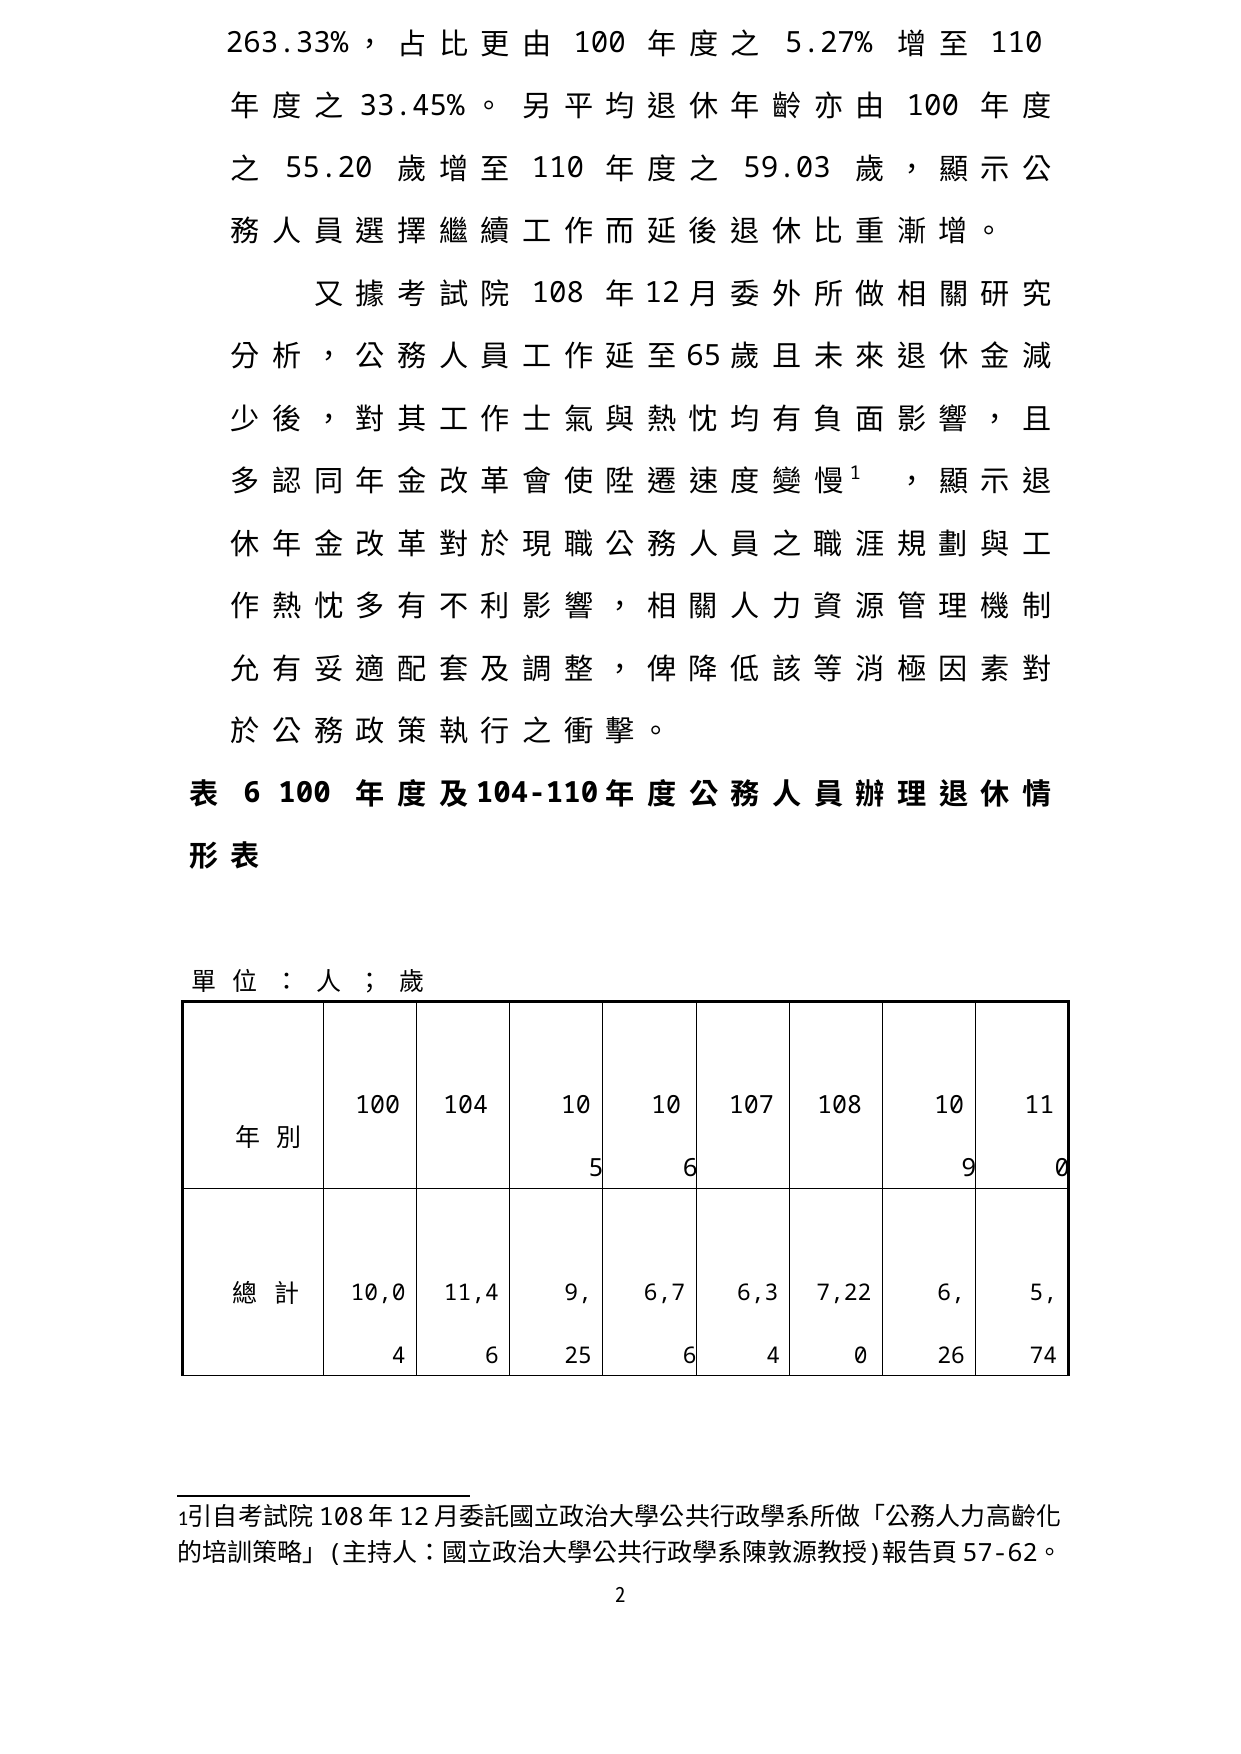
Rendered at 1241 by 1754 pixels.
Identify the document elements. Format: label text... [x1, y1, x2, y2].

table_header 100 [324, 1003, 416, 1187]
text 又據考試院108年12月委外所做相關研究分析，公務人員工作延至65歲且未來退休金減少後，對其工作士氣與熱忱均有負面影響，且多認同年金改革會使陞遷速度變慢，顯示退休年金改革對於現職公務人員之職涯規劃與工作熱忱多有不利影響，相關人力資源管理機制允有妥適配套及調整，俾降低該等消極因素對於公務政策執行之衝擊。 [208, 250, 1058, 750]
table_header 110 [976, 1003, 1067, 1187]
table_cell 6,76 [603, 1189, 696, 1375]
table_cell 6,26 [883, 1189, 975, 1375]
table_header 109 [883, 1003, 975, 1187]
table_header 107 [697, 1003, 789, 1187]
table_cell 10,04 [324, 1189, 416, 1375]
table_cell 6,34 [697, 1189, 789, 1375]
table_cell 11,46 [417, 1189, 509, 1375]
table_header 105 [510, 1003, 602, 1187]
table_header 106 [603, 1003, 696, 1187]
text 單位：人；歲 [183, 875, 1058, 1000]
text 表6 100年度及104-110年度公務人員辦理退休情形表 [183, 750, 1058, 875]
table_cell 總計 [184, 1189, 323, 1375]
table_header 年別 [184, 1003, 323, 1187]
table_cell 5,74 [976, 1189, 1067, 1375]
text 引自考試院108年12月委託國立政治大學公共行政學系所做「公務人力高齡化的培訓策略」(主持人：國立政治大學公共行政學系陳敦源教授)報告頁57-62。 [177, 1496, 1063, 1569]
table_cell 7,220 [790, 1189, 882, 1375]
table_header 104 [417, 1003, 509, 1187]
table_cell 9,25 [510, 1189, 602, 1375]
table_header 108 [790, 1003, 882, 1187]
text 263.33%，占比更由100年度之5.27%增至110年度之33.45%。另平均退休年齡亦由100年度之55.20歲增至110年度之59.03歲，顯示公務人員選擇繼續工作而延後退休比重漸增。 [208, 0, 1058, 250]
